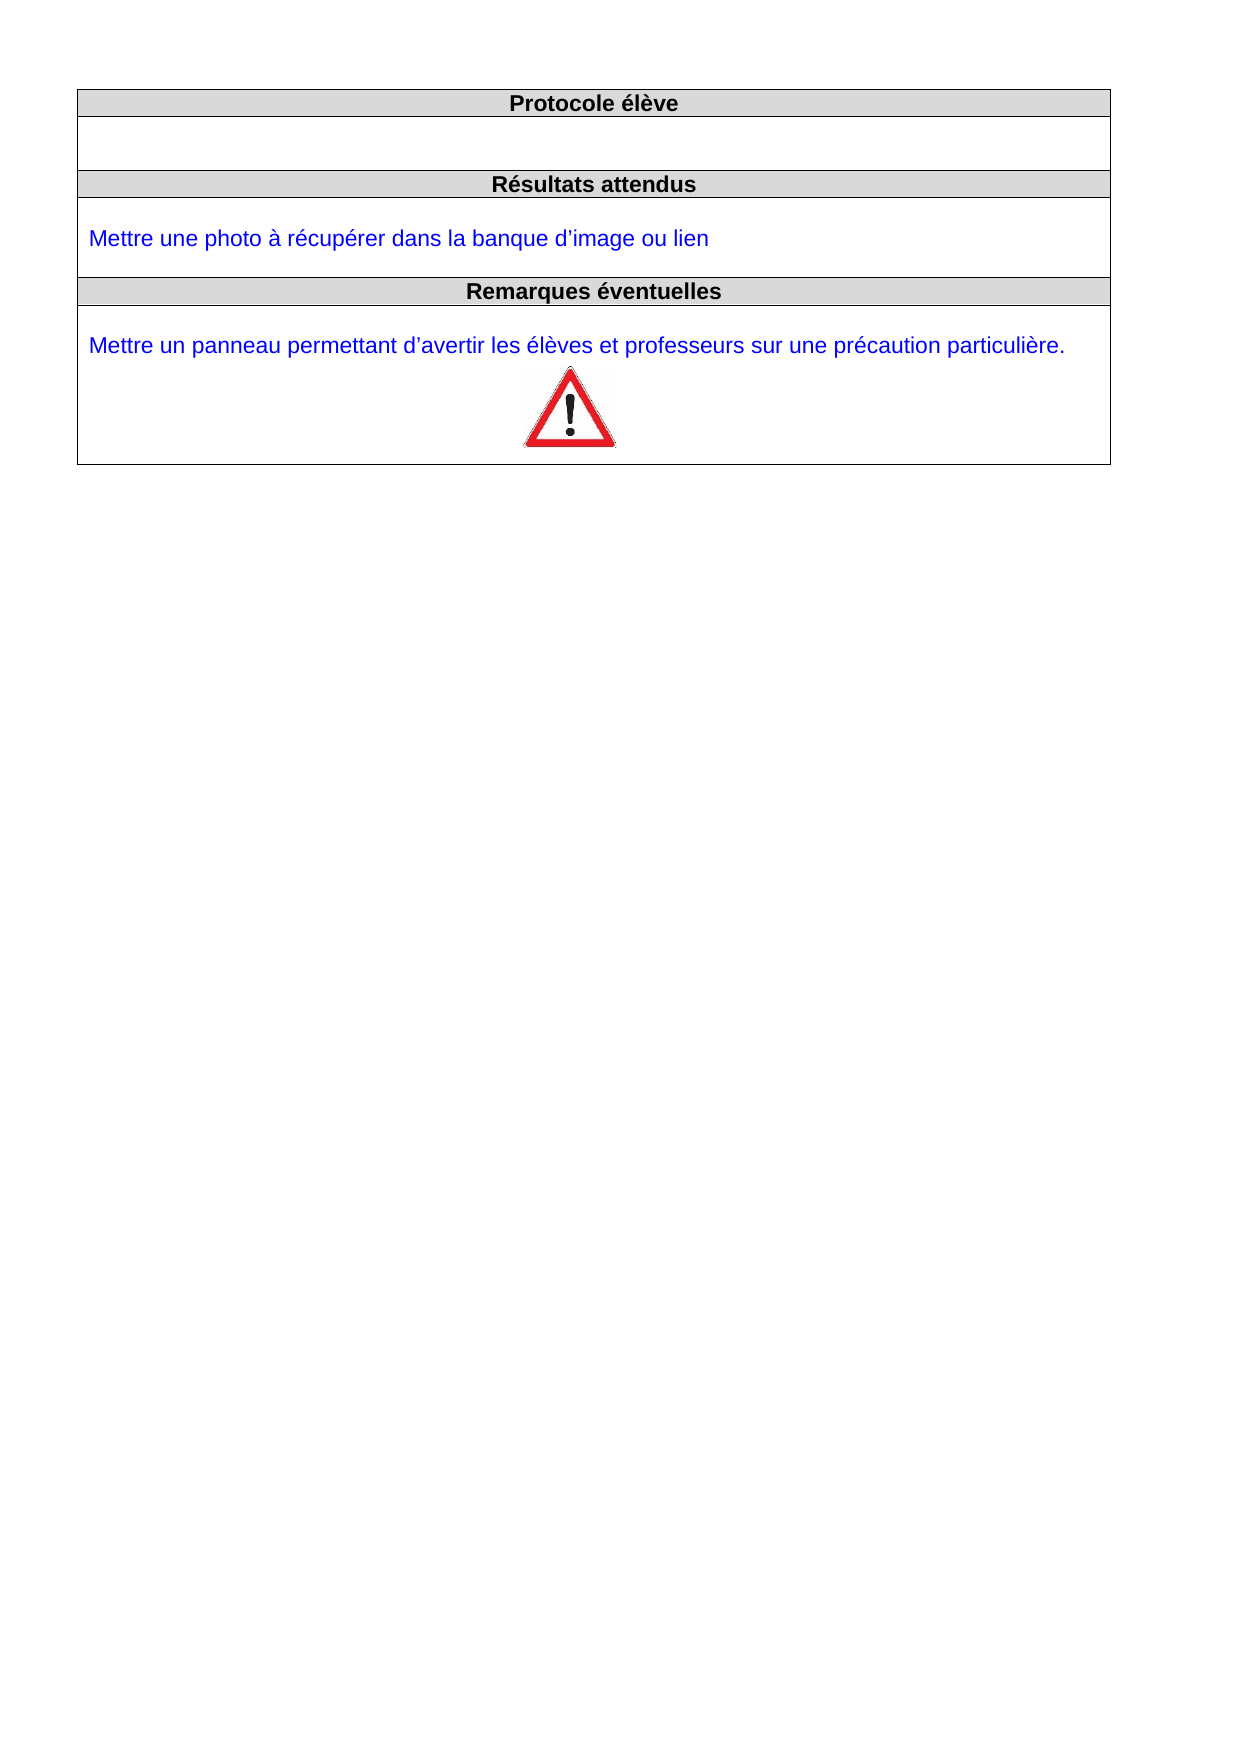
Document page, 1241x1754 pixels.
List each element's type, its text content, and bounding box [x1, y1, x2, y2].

table_header Protocole élève [78, 90, 1110, 116]
table_cell [78, 117, 1110, 170]
table_cell Remarques éventuelles [78, 278, 1110, 304]
table_cell Mettre un panneau permettant d’avertir les élèves et professeurs sur une précaution particulière. [78, 306, 1110, 464]
table_cell Résultats attendus [78, 171, 1110, 197]
table_cell Mettre une photo à récupérer dans la banque d’image ou lien [78, 198, 1110, 277]
picture [523, 366, 617, 448]
